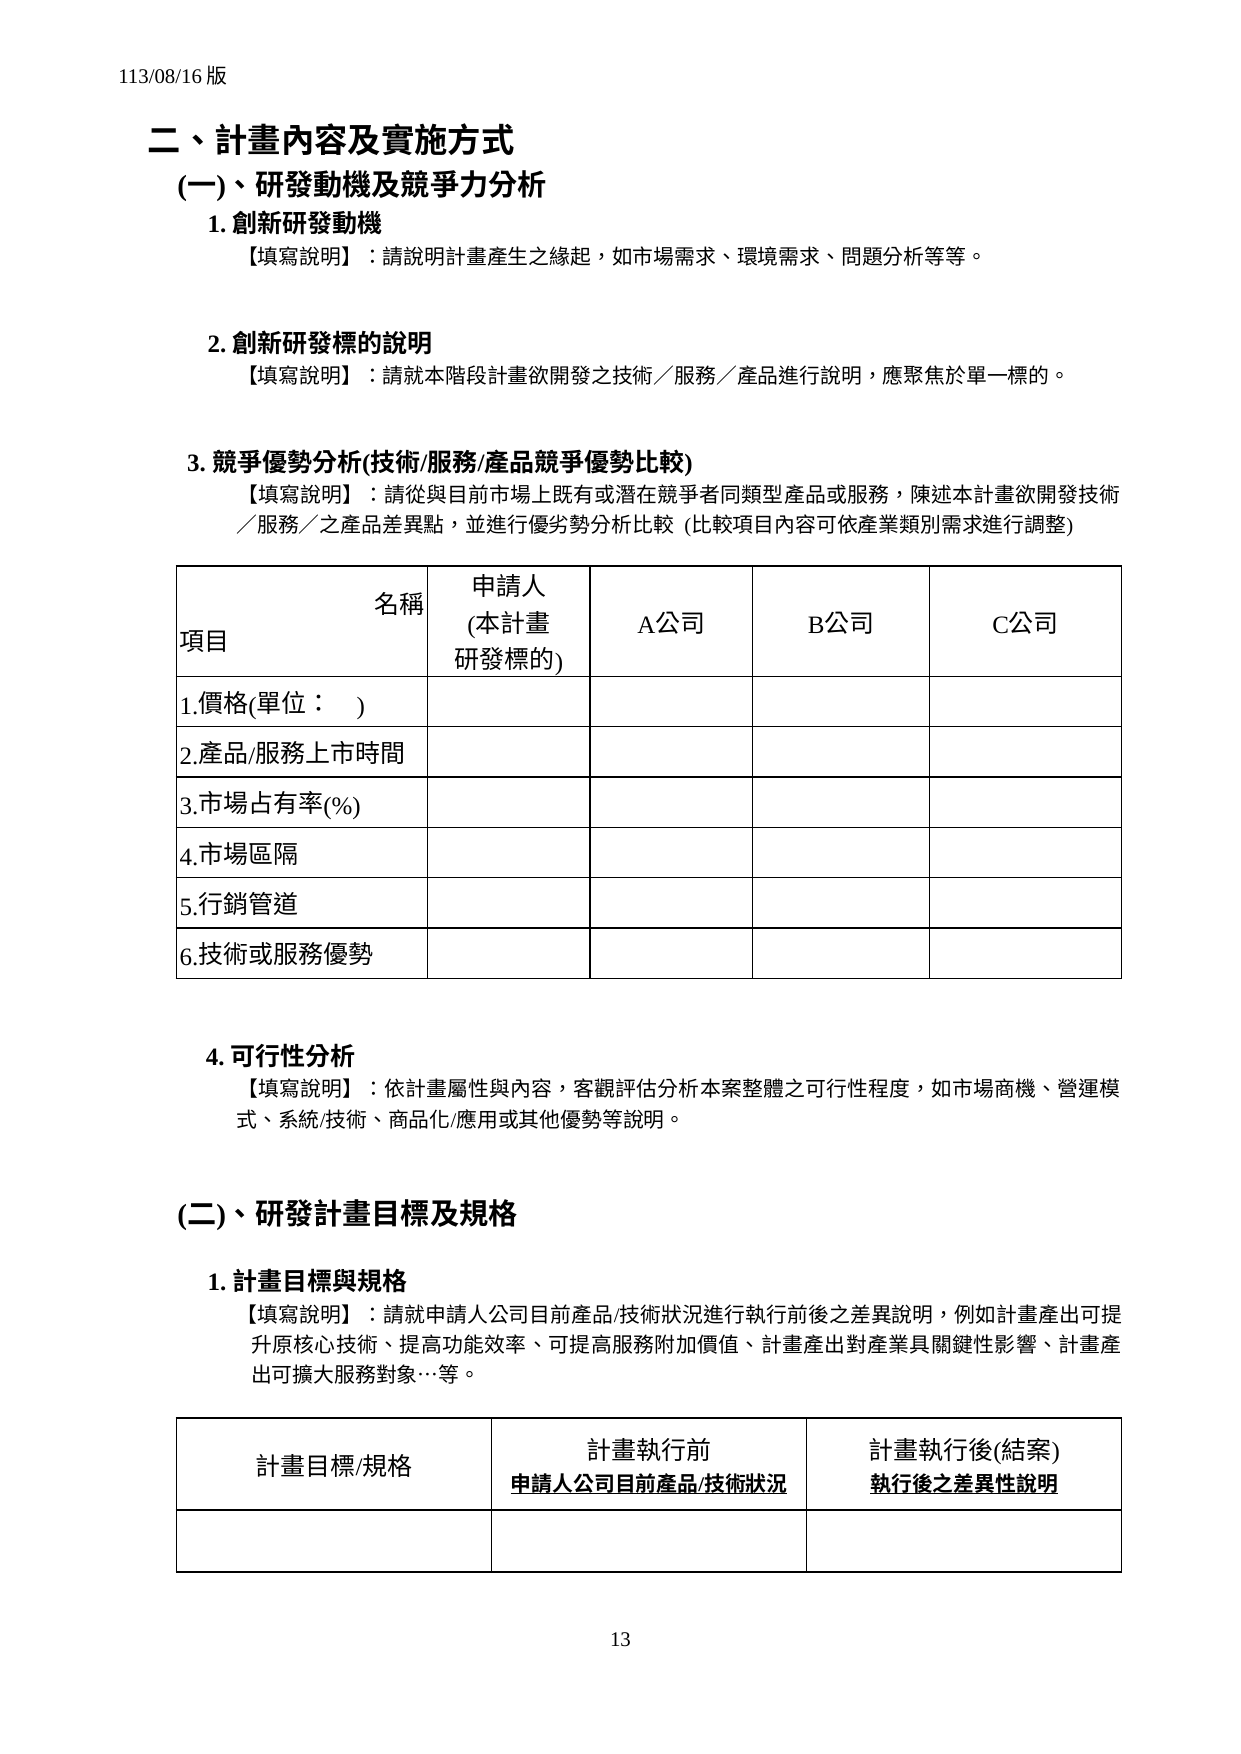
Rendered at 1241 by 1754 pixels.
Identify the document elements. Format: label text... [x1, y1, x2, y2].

text 【填寫說明】：請從與目前市場上既有或潛在競爭者同類型產品或服務，陳述本計畫欲開發技術／服務／之產品差異點，並進行優劣勢分析比較 (比較項目內容可依產業類別需求進行調整) [236, 478, 1122, 539]
text 二、計畫內容及實施方式 [148, 113, 1122, 162]
text 1. 計畫目標與規格 [207, 1262, 1122, 1298]
table_cell 3.市場占有率(%) [177, 778, 427, 826]
table_cell [591, 778, 752, 826]
table_cell [428, 778, 589, 826]
table_cell [428, 677, 589, 726]
table_cell [753, 677, 929, 726]
table_cell 2.產品/服務上市時間 [177, 727, 427, 776]
table_cell [930, 929, 1121, 977]
table_cell [807, 1511, 1121, 1571]
table_header A公司 [591, 567, 752, 676]
table_cell [492, 1511, 806, 1571]
table_cell [177, 1511, 491, 1571]
text 【填寫說明】：請就申請人公司目前產品/技術狀況進行執行前後之差異說明，例如計畫產出可提升原核心技術、提高功能效率、可提高服務附加價值、計畫產出對產業具關鍵性影響、計畫產出可擴大服務對象…等。 [237, 1298, 1122, 1388]
table_header 名稱 項目 [177, 567, 427, 676]
table_cell [753, 878, 929, 927]
table_header 計畫執行後(結案) 執行後之差異性說明 [807, 1419, 1121, 1509]
table_cell [930, 677, 1121, 726]
text (一)、研發動機及競爭力分析 [177, 162, 1122, 204]
text 3. 競爭優勢分析(技術/服務/產品競爭優勢比較) [168, 442, 1122, 478]
table_cell [591, 677, 752, 726]
table_cell [753, 828, 929, 877]
table_cell [591, 878, 752, 927]
table_cell [753, 778, 929, 826]
table_cell [930, 727, 1121, 776]
text 2. 創新研發標的說明 [207, 323, 1122, 359]
table_cell [930, 828, 1121, 877]
text 【填寫說明】：請就本階段計畫欲開發之技術／服務／產品進行說明，應聚焦於單一標的。 [206, 359, 1122, 389]
text (二)、研發計畫目標及規格 [177, 1191, 1122, 1233]
table_header B公司 [753, 567, 929, 676]
table_header C公司 [930, 567, 1121, 676]
table_cell [591, 727, 752, 776]
text 【填寫說明】：請說明計畫產生之緣起，如市場需求、環境需求、問題分析等等。 [206, 240, 1122, 270]
table_cell [428, 929, 589, 977]
text 1. 創新研發動機 [207, 204, 1122, 240]
table_cell 4.市場區隔 [177, 828, 427, 877]
table_header 計畫目標/規格 [177, 1419, 491, 1509]
table_cell [428, 878, 589, 927]
table_cell 5.行銷管道 [177, 878, 427, 927]
table_header 計畫執行前 申請人公司目前產品/技術狀況 [492, 1419, 806, 1509]
table_header 申請人 (本計畫 研發標的) [428, 567, 589, 676]
table_cell [753, 727, 929, 776]
table_cell [930, 778, 1121, 826]
text 【填寫說明】：依計畫屬性與內容，客觀評估分析本案整體之可行性程度，如市場商機、營運模式、系統/技術、商品化/應用或其他優勢等說明。 [236, 1073, 1122, 1133]
table_cell 6.技術或服務優勢 [177, 929, 427, 977]
table_cell 1.價格(單位： ) [177, 677, 427, 726]
text 4. 可行性分析 [168, 1036, 1122, 1073]
table_cell [591, 929, 752, 977]
table_cell [753, 929, 929, 977]
table_cell [428, 727, 589, 776]
table_cell [428, 828, 589, 877]
table_cell [591, 828, 752, 877]
table_cell [930, 878, 1121, 927]
